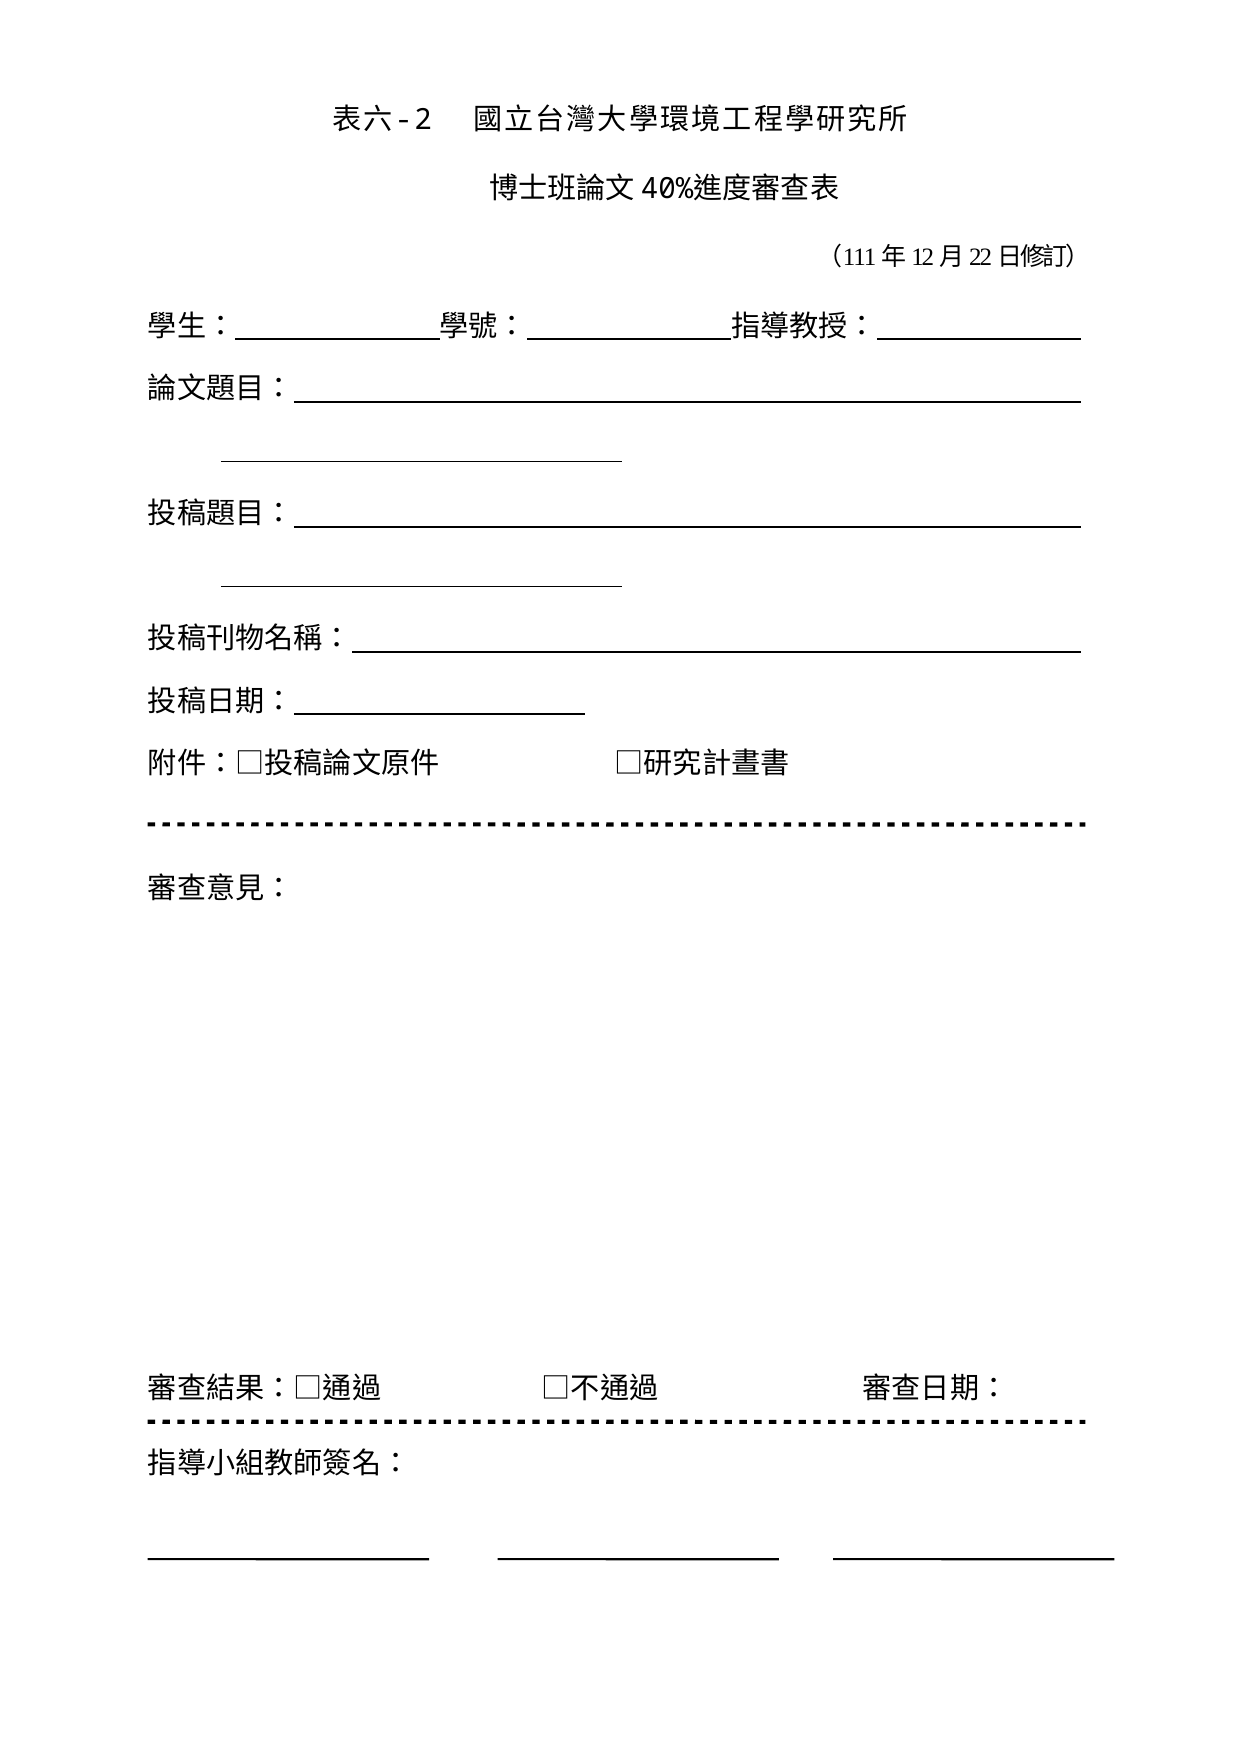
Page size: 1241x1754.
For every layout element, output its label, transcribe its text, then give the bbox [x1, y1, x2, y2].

text 表六-2 國立台灣大學環境工程學研究所 [148, 75, 1092, 138]
text （111年12月22日修訂） [148, 213, 1092, 275]
text 投稿題目： [148, 469, 1092, 532]
text 博士班論文40%進度審查表 [148, 144, 1092, 207]
text 附件：□投稿論文原件 □研究計晝書 [148, 719, 1092, 782]
text 論文題目： [148, 344, 1092, 407]
text 指導小組教師簽名： [148, 1419, 1092, 1482]
text 審查意見： [148, 844, 1092, 907]
text 投稿刊物名稱： [148, 594, 1092, 657]
text 投稿日期： [148, 657, 1092, 719]
text 審查結果：□通過 □不通過 審查日期： [148, 1344, 1092, 1407]
text 學生： 學號： 指導教授： [148, 282, 1092, 344]
